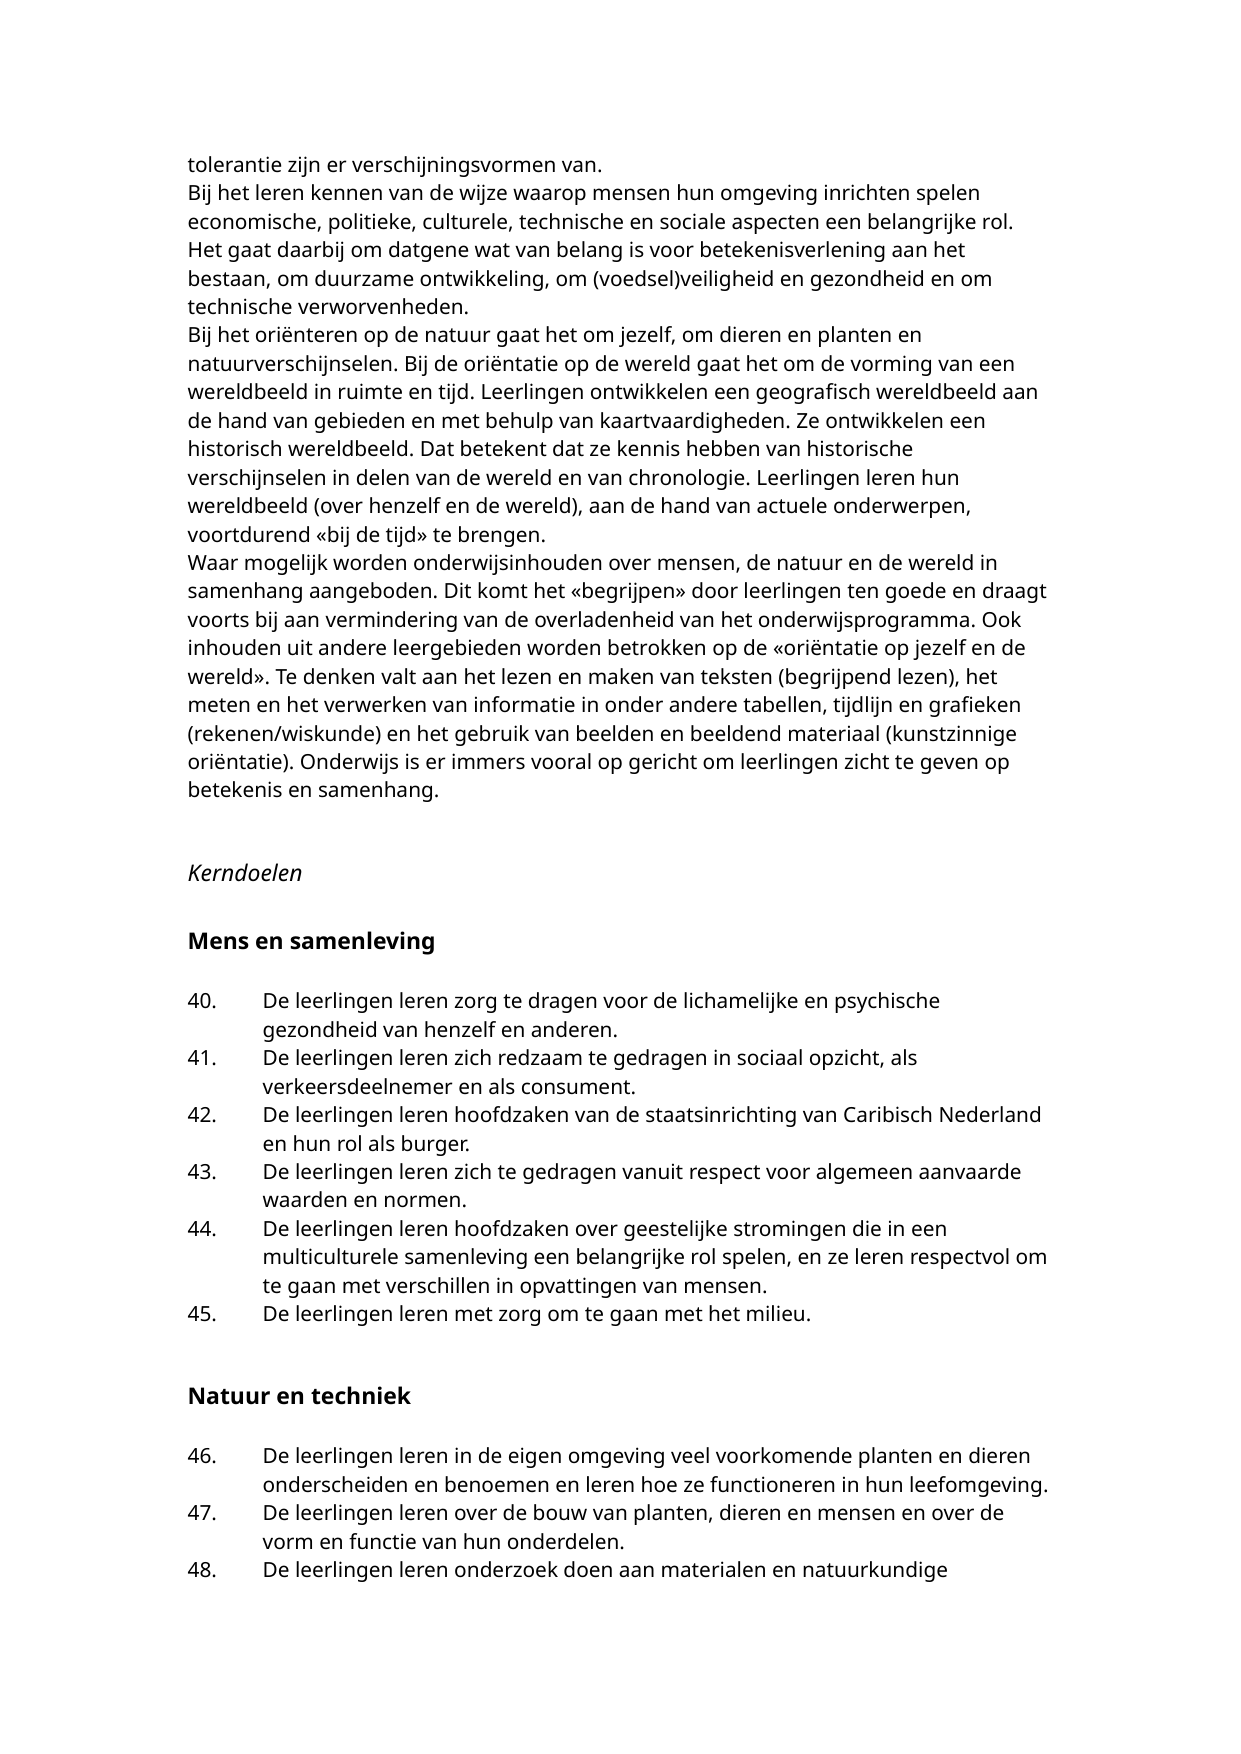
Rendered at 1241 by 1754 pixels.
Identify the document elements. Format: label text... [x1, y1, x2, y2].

subtitle Kerndoelen [187, 857, 1053, 888]
subtitle Mens en samenleving [187, 925, 1053, 957]
text Bij het leren kennen van de wijze waarop mensen hun omgeving inrichten spelen economische, politieke, culturele, technische en sociale aspecten een belangrijke rol. Het gaat daarbij om datgene wat van belang is voor betekenisverlening aan het bestaan, om duurzame ontwikkeling, om (voedsel)veiligheid en gezondheid en om technische verworvenheden. [187, 178, 1053, 321]
list De leerlingen leren in de eigen omgeving veel voorkomende planten en dieren onderscheiden en benoemen en leren hoe ze functioneren in hun leefomgeving. [187, 1442, 1053, 1498]
list De leerlingen leren zich redzaam te gedragen in sociaal opzicht, als verkeersdeelnemer en als consument. [187, 1043, 1053, 1100]
text Bij het oriënteren op de natuur gaat het om jezelf, om dieren en planten en natuurverschijnselen. Bij de oriëntatie op de wereld gaat het om de vorming van een wereldbeeld in ruimte en tijd. Leerlingen ontwikkelen een geografisch wereldbeeld aan de hand van gebieden en met behulp van kaartvaardigheden. Ze ontwikkelen een historisch wereldbeeld. Dat betekent dat ze kennis hebben van historische verschijnselen in delen van de wereld en van chronologie. Leerlingen leren hun wereldbeeld (over henzelf en de wereld), aan de hand van actuele onderwerpen, voortdurend «bij de tijd» te brengen. [187, 321, 1053, 548]
list De leerlingen leren zich te gedragen vanuit respect voor algemeen aanvaarde waarden en normen. [187, 1157, 1053, 1214]
list De leerlingen leren met zorg om te gaan met het milieu. [187, 1299, 1053, 1328]
subtitle Natuur en techniek [187, 1380, 1053, 1412]
list De leerlingen leren onderzoek doen aan materialen en natuurkundige [187, 1555, 1053, 1584]
text Waar mogelijk worden onderwijsinhouden over mensen, de natuur en de wereld in samenhang aangeboden. Dit komt het «begrijpen» door leerlingen ten goede en draagt voorts bij aan vermindering van de overladenheid van het onderwijsprogramma. Ook inhouden uit andere leergebieden worden betrokken op de «oriëntatie op jezelf en de wereld». Te denken valt aan het lezen en maken van teksten (begrijpend lezen), het meten en het verwerken van informatie in onder andere tabellen, tijdlijn en grafieken (rekenen/wiskunde) en het gebruik van beelden en beeldend materiaal (kunstzinnige oriëntatie). Onderwijs is er immers vooral op gericht om leerlingen zicht te geven op betekenis en samenhang. [187, 548, 1053, 804]
list De leerlingen leren hoofdzaken over geestelijke stromingen die in een multiculturele samenleving een belangrijke rol spelen, en ze leren respectvol om te gaan met verschillen in opvattingen van mensen. [187, 1214, 1053, 1299]
list De leerlingen leren zorg te dragen voor de lichamelijke en psychische gezondheid van henzelf en anderen. [187, 987, 1053, 1043]
text tolerantie zijn er verschijningsvormen van. [187, 150, 1053, 178]
list De leerlingen leren hoofdzaken van de staatsinrichting van Caribisch Nederland en hun rol als burger. [187, 1100, 1053, 1157]
list De leerlingen leren over de bouw van planten, dieren en mensen en over de vorm en functie van hun onderdelen. [187, 1498, 1053, 1555]
